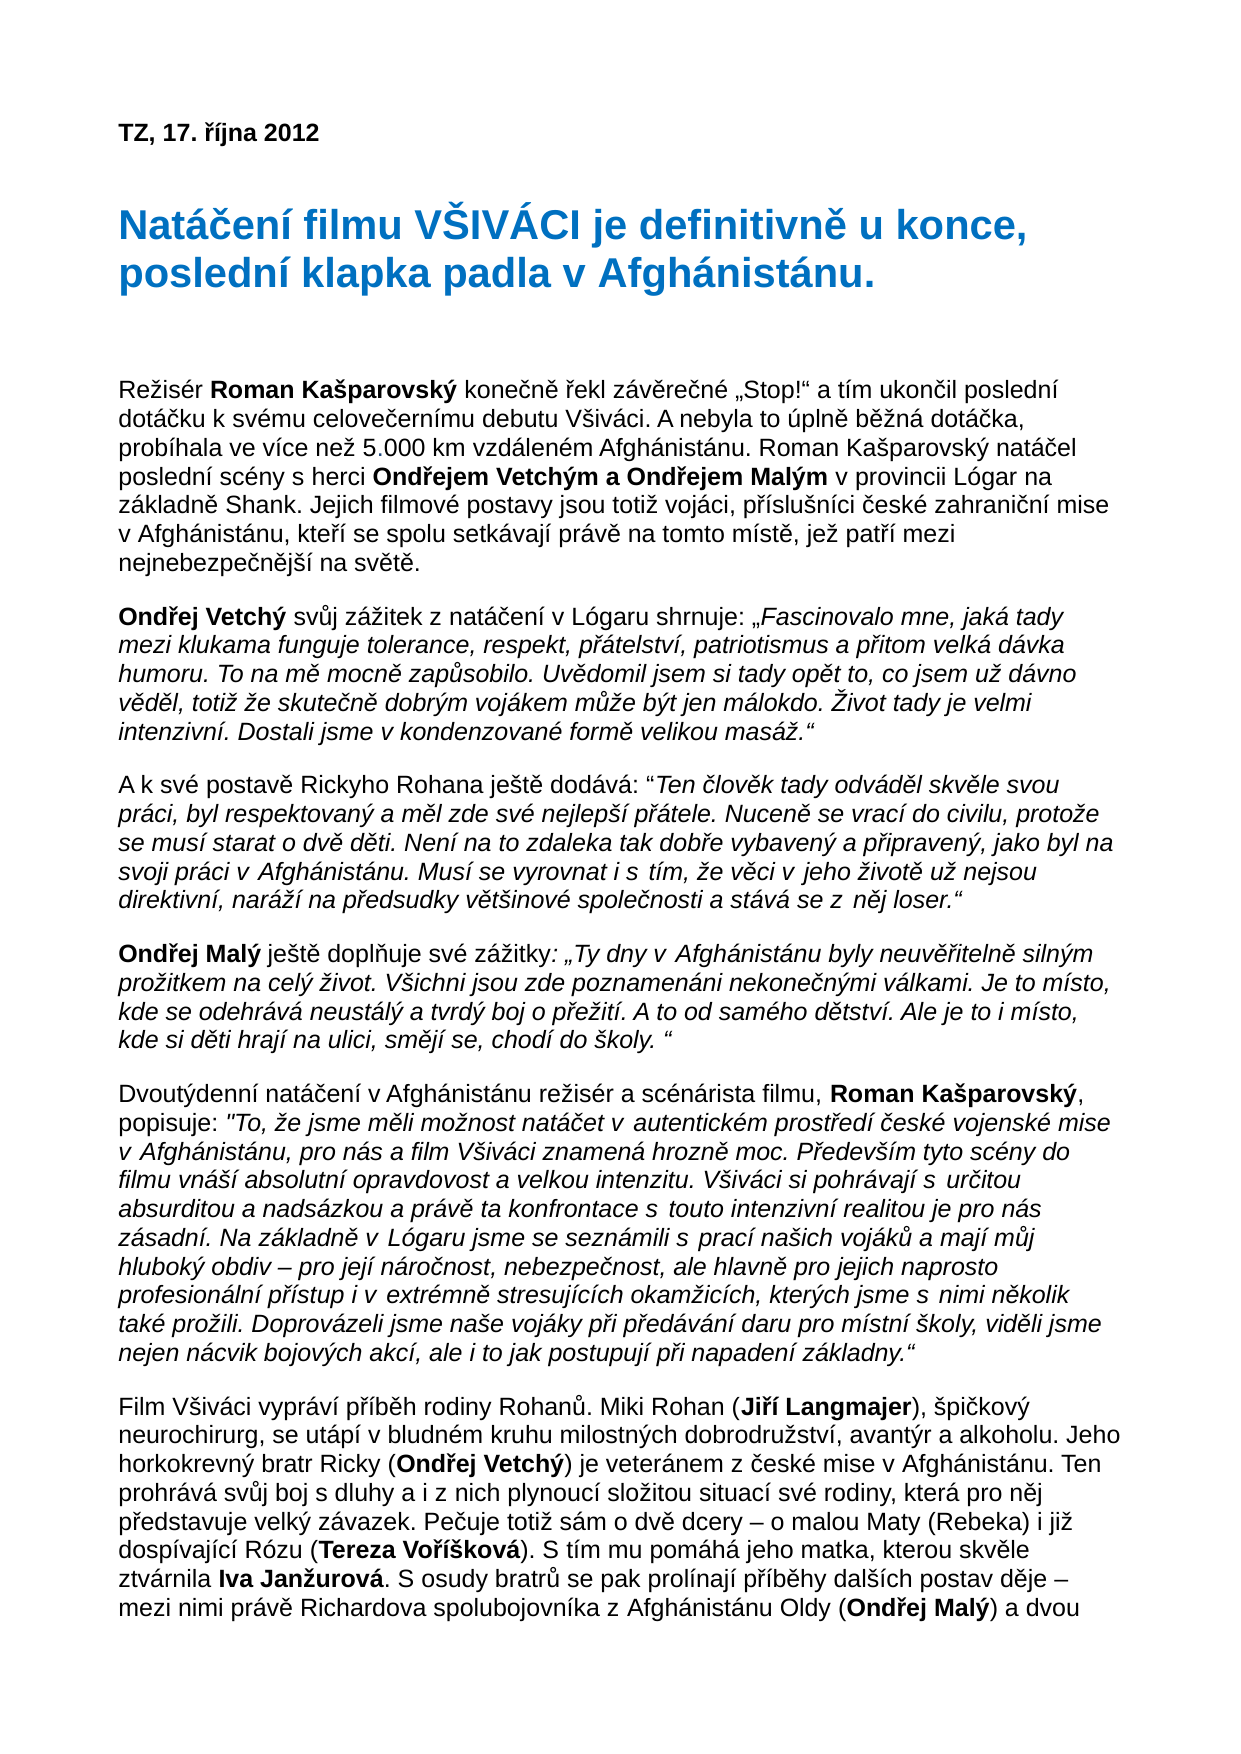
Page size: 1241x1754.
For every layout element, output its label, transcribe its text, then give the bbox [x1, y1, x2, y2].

text Ondřej Vetchý svůj zážitek z natáčení v Lógaru shrnuje: „Fascinovalo mne, jaká tady mezi klukama funguje tolerance, respekt, přátelství, patriotismus a přitom velká dávka humoru. To na mě mocně zapůsobilo. Uvědomil jsem si tady opět to, co jsem už dávno věděl, totiž že skutečně dobrým vojákem může být jen málokdo. Život tady je velmi intenzivní. Dostali jsme v kondenzované formě velikou masáž.“ [118, 601, 1122, 745]
text A k své postavě Rickyho Rohana ještě dodává: “Ten člověk tady odváděl skvěle svou práci, byl respektovaný a měl zde své nejlepší přátele. Nuceně se vrací do civilu, protože se musí starat o dvě děti. Není na to zdaleka tak dobře vybavený a připravený, jako byl na svoji práci v Afghánistánu. Musí se vyrovnat i s tím, že věci v jeho životě už nejsou direktivní, naráží na předsudky většinové společnosti a stává se z něj loser.“ [118, 770, 1122, 914]
text Ondřej Malý ještě doplňuje své zážitky: „Ty dny v Afghánistánu byly neuvěřitelně silným prožitkem na celý život. Všichni jsou zde poznamenáni nekonečnými válkami. Je to místo, kde se odehrává neustálý a tvrdý boj o přežití. A to od samého dětství. Ale je to i místo, kde si děti hrají na ulici, smějí se, chodí do školy. “ [118, 939, 1122, 1054]
text Natáčení filmu VŠIVÁCI je definitivně u konce, poslední klapka padla v Afghánistánu. [118, 201, 1122, 296]
text Režisér Roman Kašparovský konečně řekl závěrečné „Stop!“ a tím ukončil poslední dotáčku k svému celovečernímu debutu Všiváci. A nebyla to úplně běžná dotáčka, probíhala ve více než 5.000 km vzdáleném Afghánistánu. Roman Kašparovský natáčel poslední scény s herci Ondřejem Vetchým a Ondřejem Malým v provincii Lógar na základně Shank. Jejich filmové postavy jsou totiž vojáci, příslušníci české zahraniční mise v Afghánistánu, kteří se spolu setkávají právě na tomto místě, jež patří mezi nejnebezpečnější na světě. [118, 375, 1122, 576]
text Dvoutýdenní natáčení v Afghánistánu režisér a scénárista filmu, Roman Kašparovský, popisuje: "To, že jsme měli možnost natáčet v autentickém prostředí české vojenské mise v Afghánistánu, pro nás a film Všiváci znamená hrozně moc. Především tyto scény do filmu vnáší absolutní opravdovost a velkou intenzitu. Všiváci si pohrávají s určitou absurditou a nadsázkou a právě ta konfrontace s touto intenzivní realitou je pro nás zásadní. Na základně v Lógaru jsme se seznámili s prací našich vojáků a mají můj hluboký obdiv – pro její náročnost, nebezpečnost, ale hlavně pro jejich naprosto profesionální přístup i v extrémně stresujících okamžicích, kterých jsme s nimi několik také prožili. Doprovázeli jsme naše vojáky při předávání daru pro místní školy, viděli jsme nejen nácvik bojových akcí, ale i to jak postupují při napadení základny.“ [118, 1079, 1122, 1367]
text TZ, 17. října 2012 [118, 118, 1122, 147]
text Film Všiváci vypráví příběh rodiny Rohanů. Miki Rohan (Jiří Langmajer), špičkový neurochirurg, se utápí v bludném kruhu milostných dobrodružství, avantýr a alkoholu. Jeho horkokrevný bratr Ricky (Ondřej Vetchý) je veteránem z české mise v Afghánistánu. Ten prohrává svůj boj s dluhy a i z nich plynoucí složitou situací své rodiny, která pro něj představuje velký závazek. Pečuje totiž sám o dvě dcery – o malou Maty (Rebeka) i již dospívající Rózu (Tereza Voříšková). S tím mu pomáhá jeho matka, kterou skvěle ztvárnila Iva Janžurová. S osudy bratrů se pak prolínají příběhy dalších postav děje – mezi nimi právě Richardova spolubojovníka z Afghánistánu Oldy (Ondřej Malý) a dvou [118, 1392, 1122, 1622]
